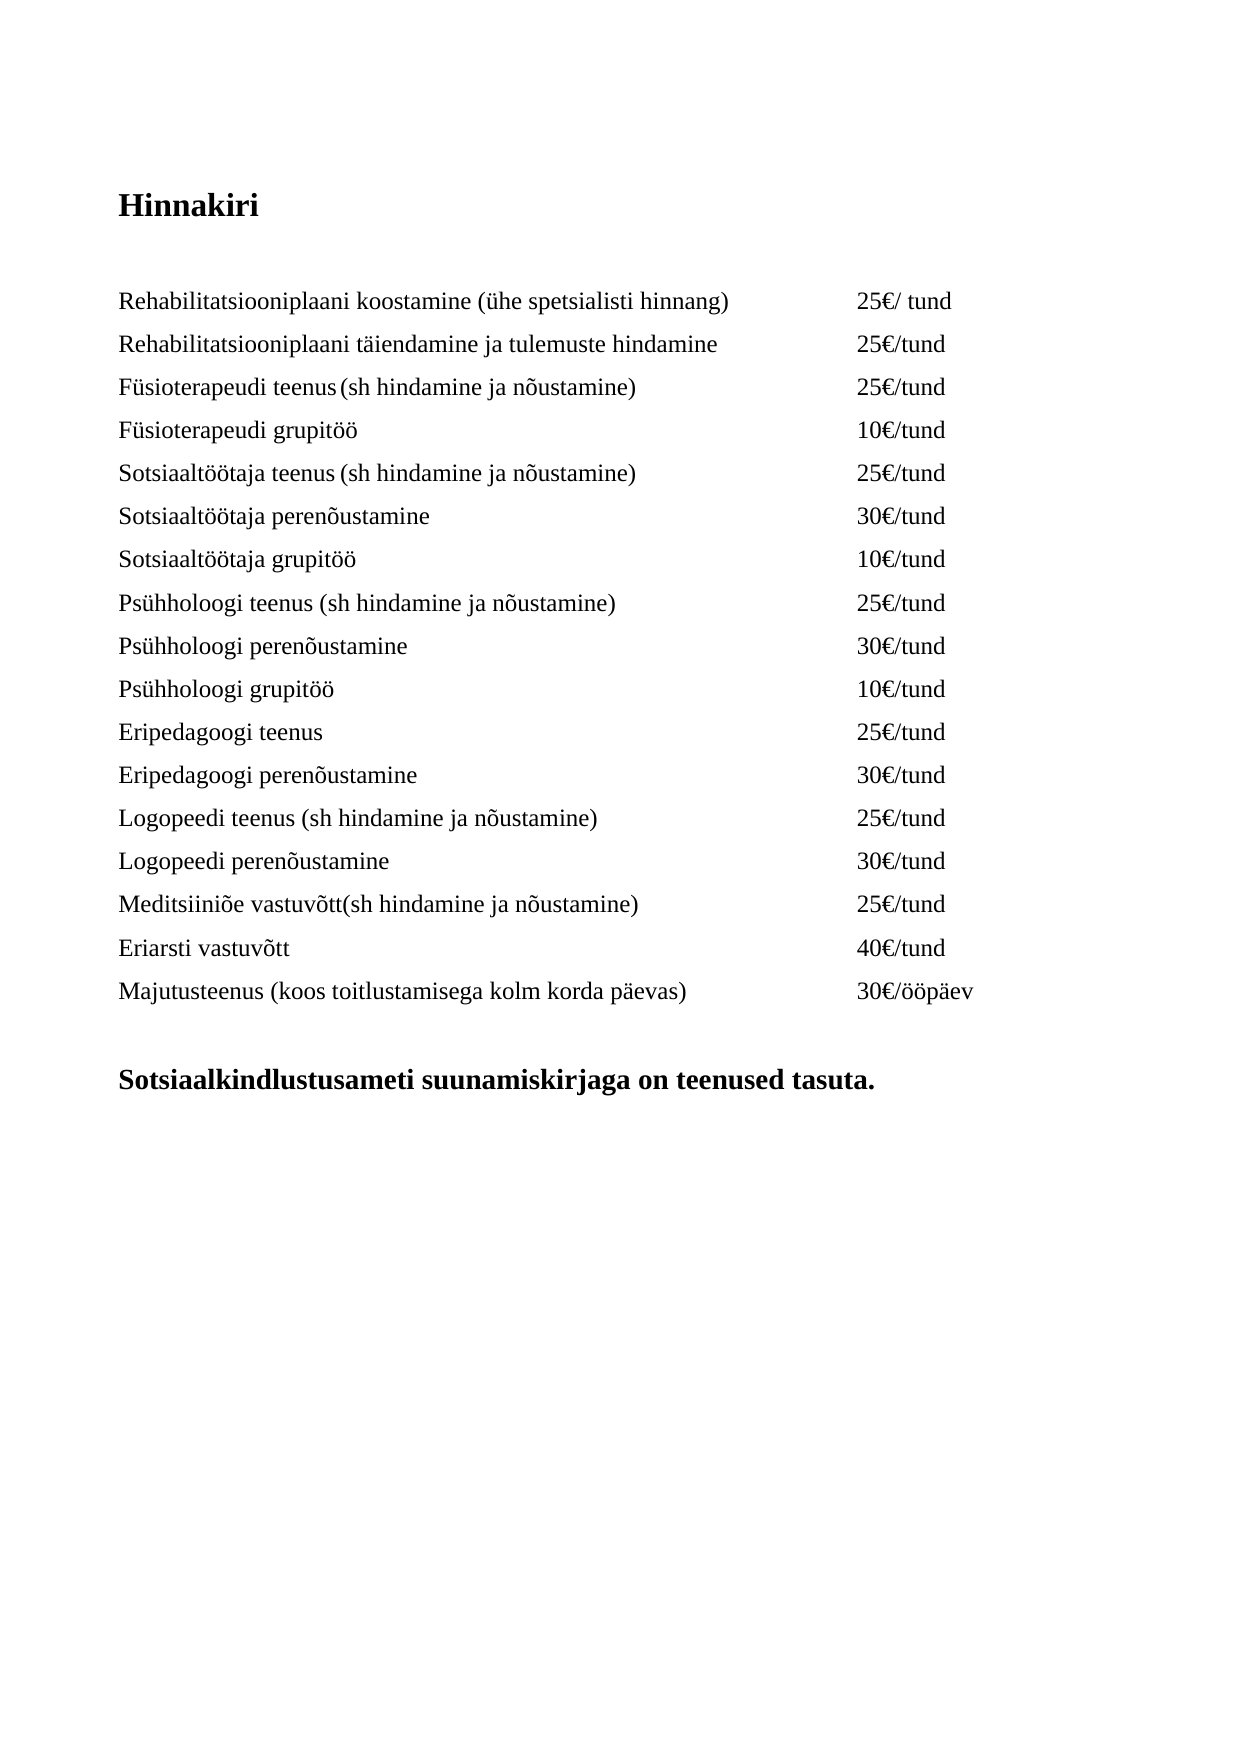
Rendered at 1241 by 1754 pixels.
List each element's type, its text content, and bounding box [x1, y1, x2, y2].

text Rehabilitatsiooniplaani täiendamine ja tulemuste hindamine 25€/tund [118, 329, 1122, 358]
text Psühholoogi perenõustamine 30€/tund [118, 631, 1122, 659]
text Sotsiaaltöötaja perenõustamine 30€/tund [118, 501, 1122, 530]
text Eripedagoogi teenus 25€/tund [118, 717, 1122, 746]
text Logopeedi perenõustamine 30€/tund [118, 846, 1122, 875]
text Sotsiaalkindlustusameti suunamiskirjaga on teenused tasuta. [118, 1062, 1122, 1096]
text Hinnakiri [118, 185, 1122, 223]
text Sotsiaaltöötaja grupitöö 10€/tund [118, 544, 1122, 573]
text Psühholoogi teenus (sh hindamine ja nõustamine) 25€/tund [118, 588, 1122, 616]
text Füsioterapeudi teenus (sh hindamine ja nõustamine) 25€/tund [118, 372, 1122, 401]
text Sotsiaaltöötaja teenus (sh hindamine ja nõustamine) 25€/tund [118, 458, 1122, 487]
text Logopeedi teenus (sh hindamine ja nõustamine) 25€/tund [118, 803, 1122, 832]
text Rehabilitatsiooniplaani koostamine (ühe spetsialisti hinnang) 25€/ tund [118, 286, 1122, 314]
text Eripedagoogi perenõustamine 30€/tund [118, 760, 1122, 789]
text Psühholoogi grupitöö 10€/tund [118, 674, 1122, 703]
text Meditsiiniõe vastuvõtt(sh hindamine ja nõustamine) 25€/tund [118, 889, 1122, 918]
text Eriarsti vastuvõtt 40€/tund [118, 933, 1122, 961]
text Füsioterapeudi grupitöö 10€/tund [118, 415, 1122, 444]
text Majutusteenus (koos toitlustamisega kolm korda päevas) 30€/ööpäev [118, 976, 1122, 1004]
